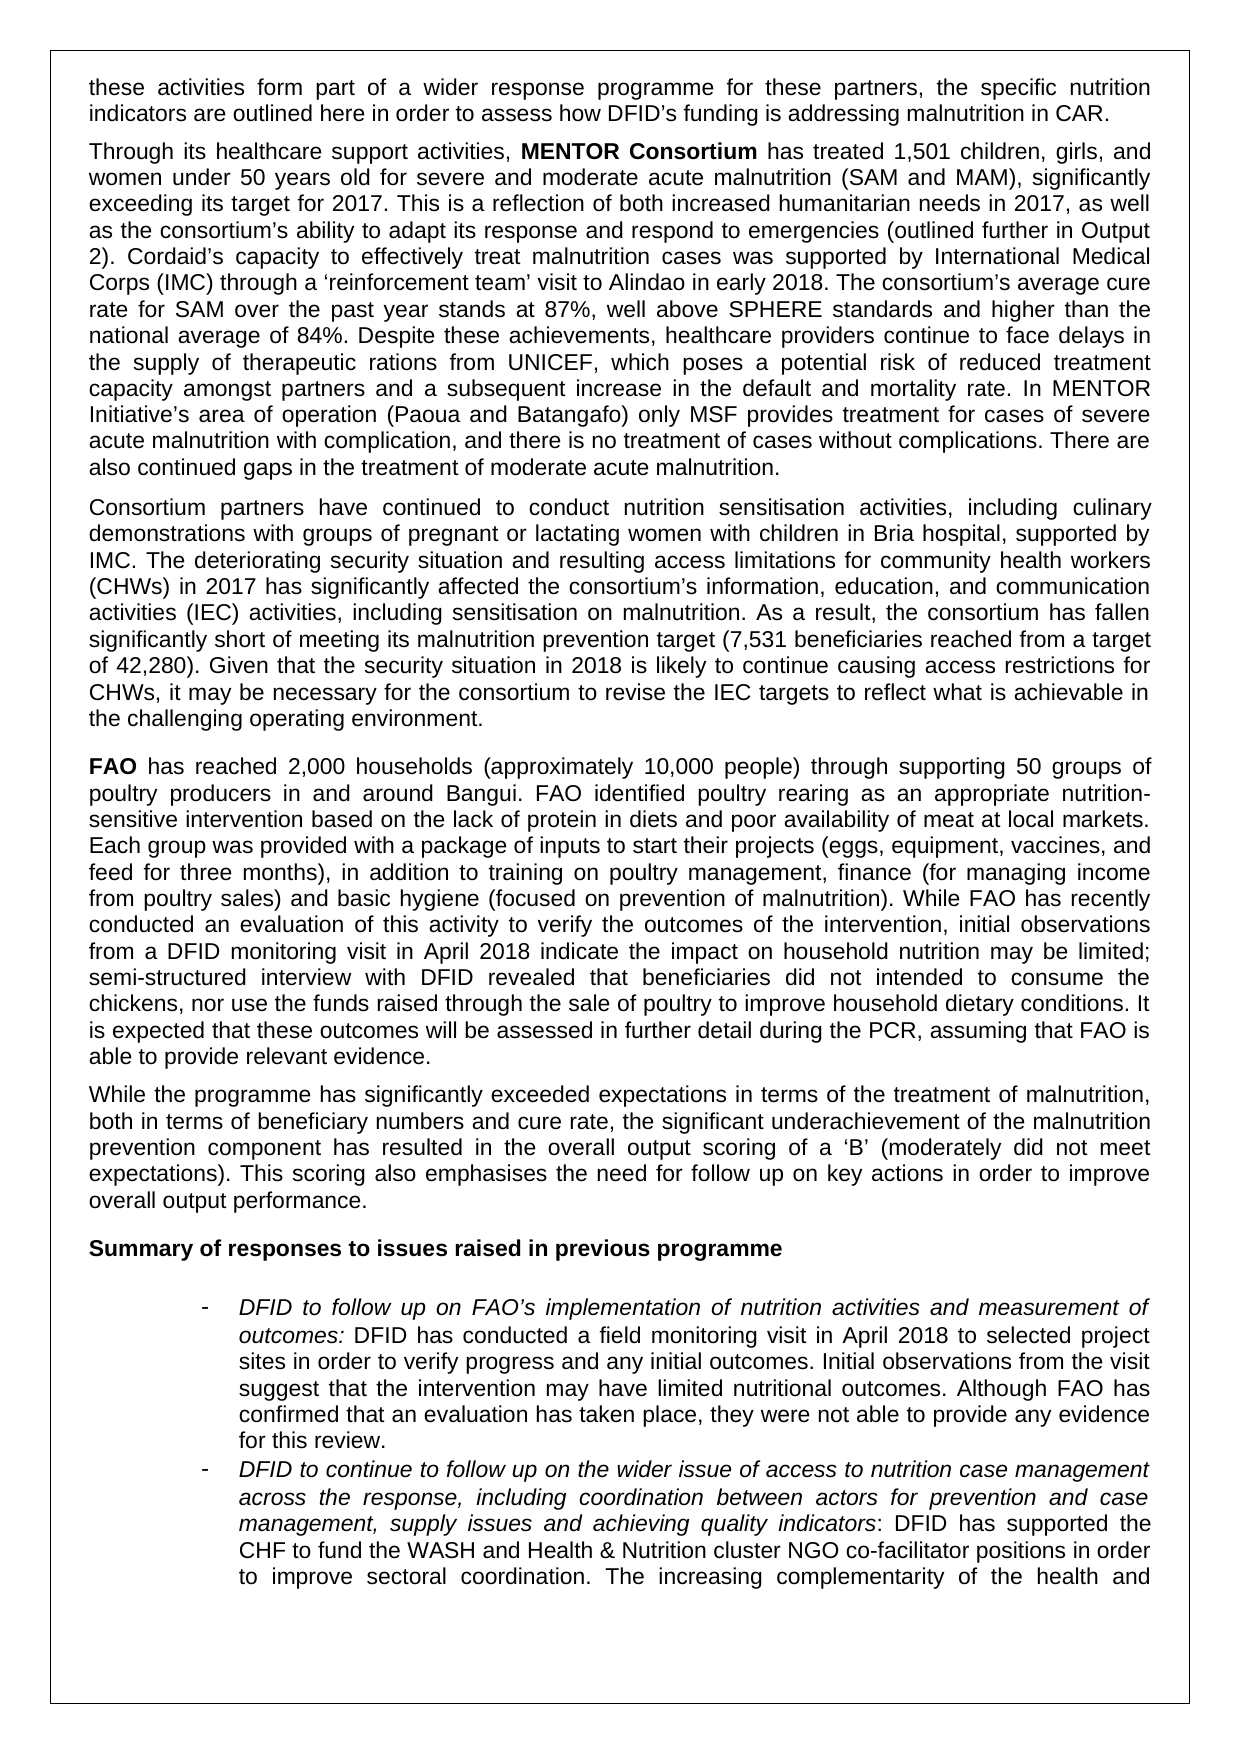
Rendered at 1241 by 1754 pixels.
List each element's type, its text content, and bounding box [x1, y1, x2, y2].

list DFID to continue to follow up on the wider issue of access to nutrition case management across the response, including coordination between actors for prevention and case management, supply issues and achieving quality indicators: DFID has supported the CHF to fund the WASH and Health & Nutrition cluster NGO co-facilitator positions in order to improve sectoral coordination. The increasing complementarity of the health and [201, 1453, 1152, 1589]
text Consortium partners have continued to conduct nutrition sensitisation activities, including culinary demonstrations with groups of pregnant or lactating women with children in Bria hospital, supported by IMC. The deteriorating security situation and resulting access limitations for community health workers (CHWs) in 2017 has significantly affected the consortium’s information, education, and communication activities (IEC) activities, including sensitisation on malnutrition. As a result, the consortium has fallen significantly short of meeting its malnutrition prevention target (7,531 beneficiaries reached from a target of 42,280). Given that the security situation in 2018 is likely to continue causing access restrictions for CHWs, it may be necessary for the consortium to revise the IEC targets to reflect what is achievable in the challenging operating environment. [89, 494, 1152, 731]
text Summary of responses to issues raised in previous programme [89, 1235, 1152, 1261]
text While the programme has significantly exceeded expectations in terms of the treatment of malnutrition, both in terms of beneficiary numbers and cure rate, the significant underachievement of the malnutrition prevention component has resulted in the overall output scoring of a ‘B’ (moderately did not meet expectations). This scoring also emphasises the need for follow up on key actions in order to improve overall output performance. [89, 1081, 1152, 1213]
text Through its healthcare support activities, MENTOR Consortium has treated 1,501 children, girls, and women under 50 years old for severe and moderate acute malnutrition (SAM and MAM), significantly exceeding its target for 2017. This is a reflection of both increased humanitarian needs in 2017, as well as the consortium’s ability to adapt its response and respond to emergencies (outlined further in Output 2). Cordaid’s capacity to effectively treat malnutrition cases was supported by International Medical Corps (IMC) through a ‘reinforcement team’ visit to Alindao in early 2018. The consortium’s average cure rate for SAM over the past year stands at 87%, well above SPHERE standards and higher than the national average of 84%. Despite these achievements, healthcare providers continue to face delays in the supply of therapeutic rations from UNICEF, which poses a potential risk of reduced treatment capacity amongst partners and a subsequent increase in the default and mortality rate. In MENTOR Initiative’s area of operation (Paoua and Batangafo) only MSF provides treatment for cases of severe acute malnutrition with complication, and there is no treatment of cases without complications. There are also continued gaps in the treatment of moderate acute malnutrition. [89, 138, 1152, 480]
text FAO has reached 2,000 households (approximately 10,000 people) through supporting 50 groups of poultry producers in and around Bangui. FAO identified poultry rearing as an appropriate nutrition-sensitive intervention based on the lack of protein in diets and poor availability of meat at local markets. Each group was provided with a package of inputs to start their projects (eggs, equipment, vaccines, and feed for three months), in addition to training on poultry management, finance (for managing income from poultry sales) and basic hygiene (focused on prevention of malnutrition). While FAO has recently conducted an evaluation of this activity to verify the outcomes of the intervention, initial observations from a DFID monitoring visit in April 2018 indicate the impact on household nutrition may be limited; semi-structured interview with DFID revealed that beneficiaries did not intended to consume the chickens, nor use the funds raised through the sale of poultry to improve household dietary conditions. It is expected that these outcomes will be assessed in further detail during the PCR, assuming that FAO is able to provide relevant evidence. [89, 753, 1152, 1069]
text these activities form part of a wider response programme for these partners, the specific nutrition indicators are outlined here in order to assess how DFID’s funding is addressing malnutrition in CAR. [89, 74, 1152, 127]
list DFID to follow up on FAO’s implementation of nutrition activities and measurement of outcomes: DFID has conducted a field monitoring visit in April 2018 to selected project sites in order to verify progress and any initial outcomes. Initial observations from the visit suggest that the intervention may have limited nutritional outcomes. Although FAO has confirmed that an evaluation has taken place, they were not able to provide any evidence for this review. [201, 1291, 1152, 1453]
